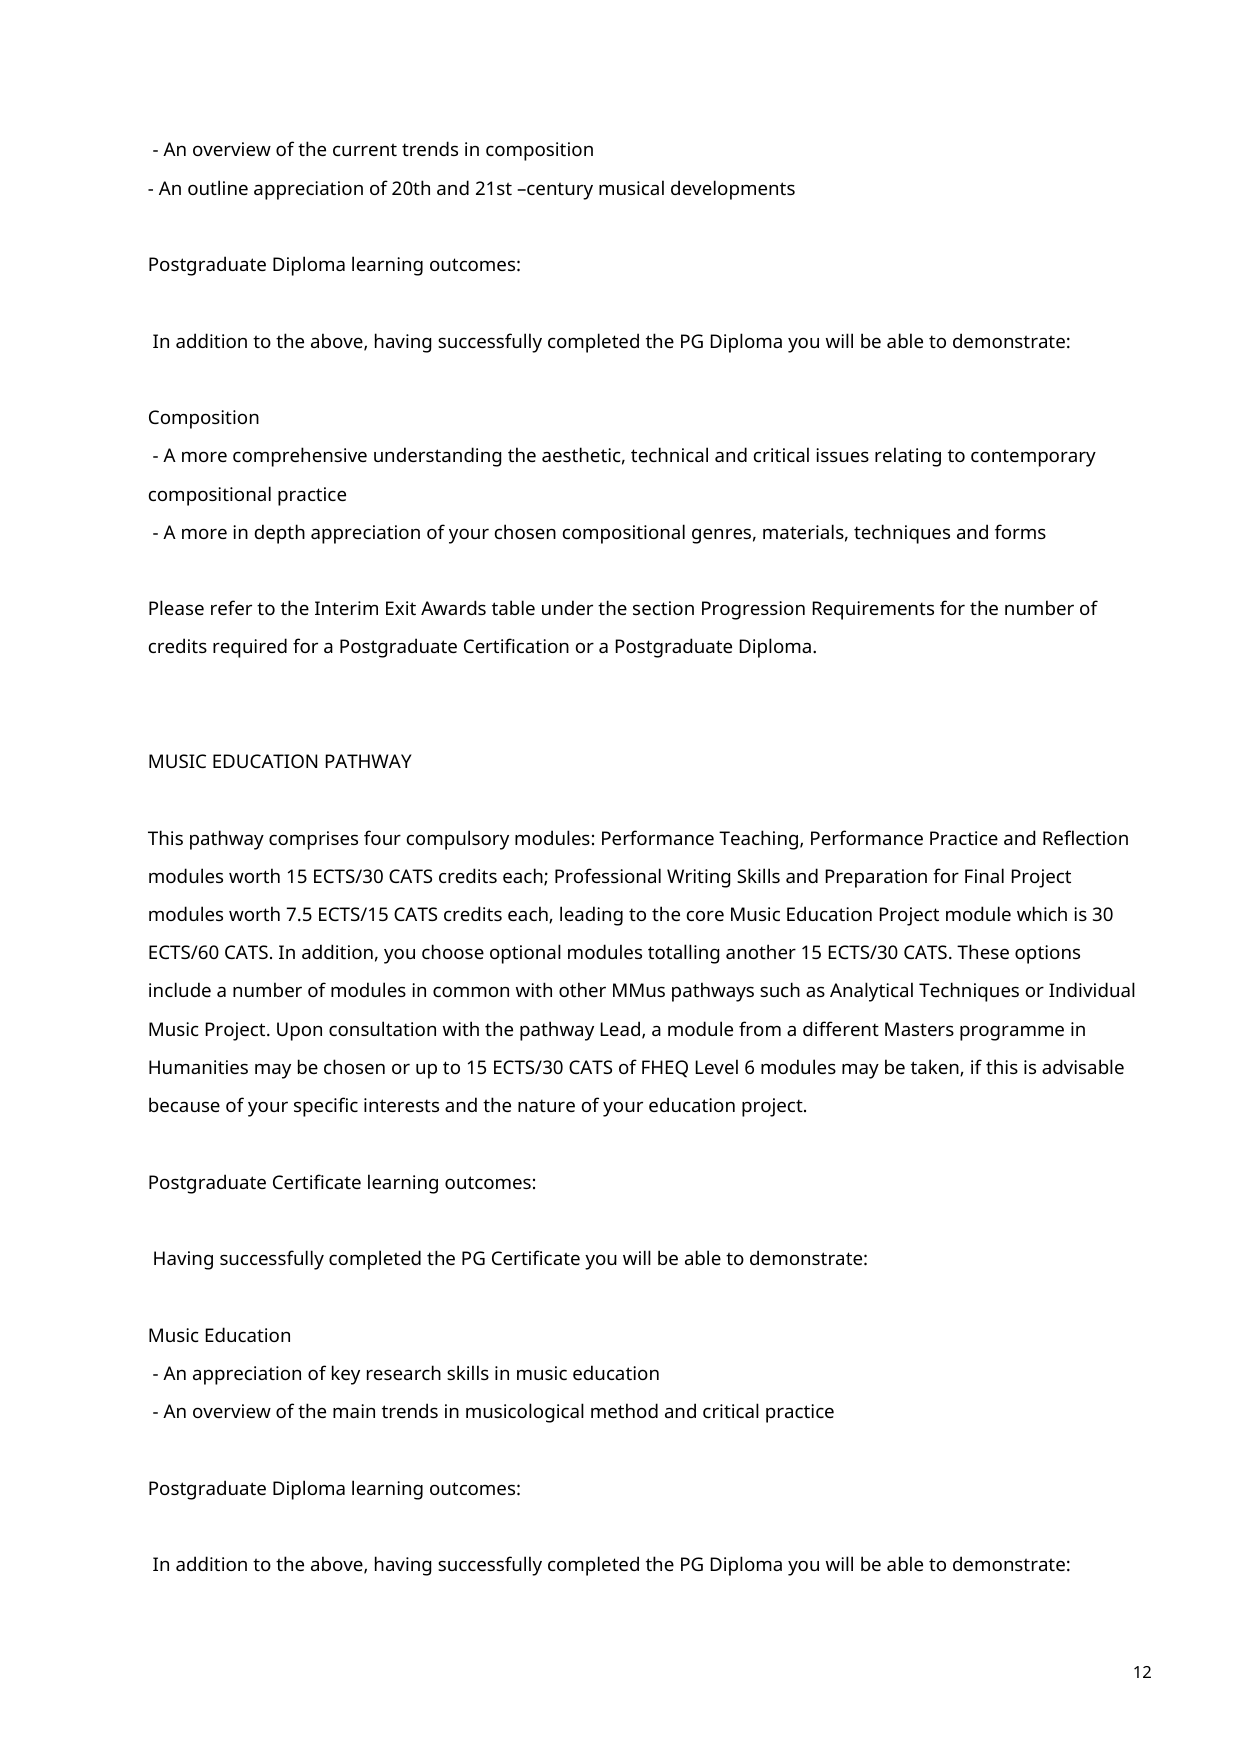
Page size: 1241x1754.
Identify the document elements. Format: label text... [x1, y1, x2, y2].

table_cell - An overview of the current trends in composition - An outline appreciation of 20th and 21st –century musical developments Postgraduate Diploma learning outcomes: In addition to the above, having successfully completed the PG Diploma you will be able to demonstrate: Composition - A more comprehensive understanding the aesthetic, technical and critical issues relating to contemporary compositional practice - A more in depth appreciation of your chosen compositional genres, materials, techniques and forms Please refer to the Interim Exit Awards table under the section Progression Requirements for the number of credits required for a Postgraduate Certification or a Postgraduate Diploma. MUSIC EDUCATION PATHWAY This pathway comprises four compulsory modules: Performance Teaching, Performance Practice and Reflection modules worth 15 ECTS/30 CATS credits each; Professional Writing Skills and Preparation for Final Project modules worth 7.5 ECTS/15 CATS credits each, leading to the core Music Education Project module which is 30 ECTS/60 CATS. In addition, you choose optional modules totalling another 15 ECTS/30 CATS. These options include a number of modules in common with other MMus pathways such as Analytical Techniques or Individual Music Project. Upon consultation with the pathway Lead, a module from a different Masters programme in Humanities may be chosen or up to 15 ECTS/30 CATS of FHEQ Level 6 modules may be taken, if this is advisable because of your specific interests and the nature of your education project. Postgraduate Certificate learning outcomes: Having successfully completed the PG Certificate you will be able to demonstrate: Music Education - An appreciation of key research skills in music education - An overview of the main trends in musicological method and critical practice Postgraduate Diploma learning outcomes: In addition to the above, having successfully completed the PG Diploma you will be able to demonstrate: [136, 137, 1152, 1615]
